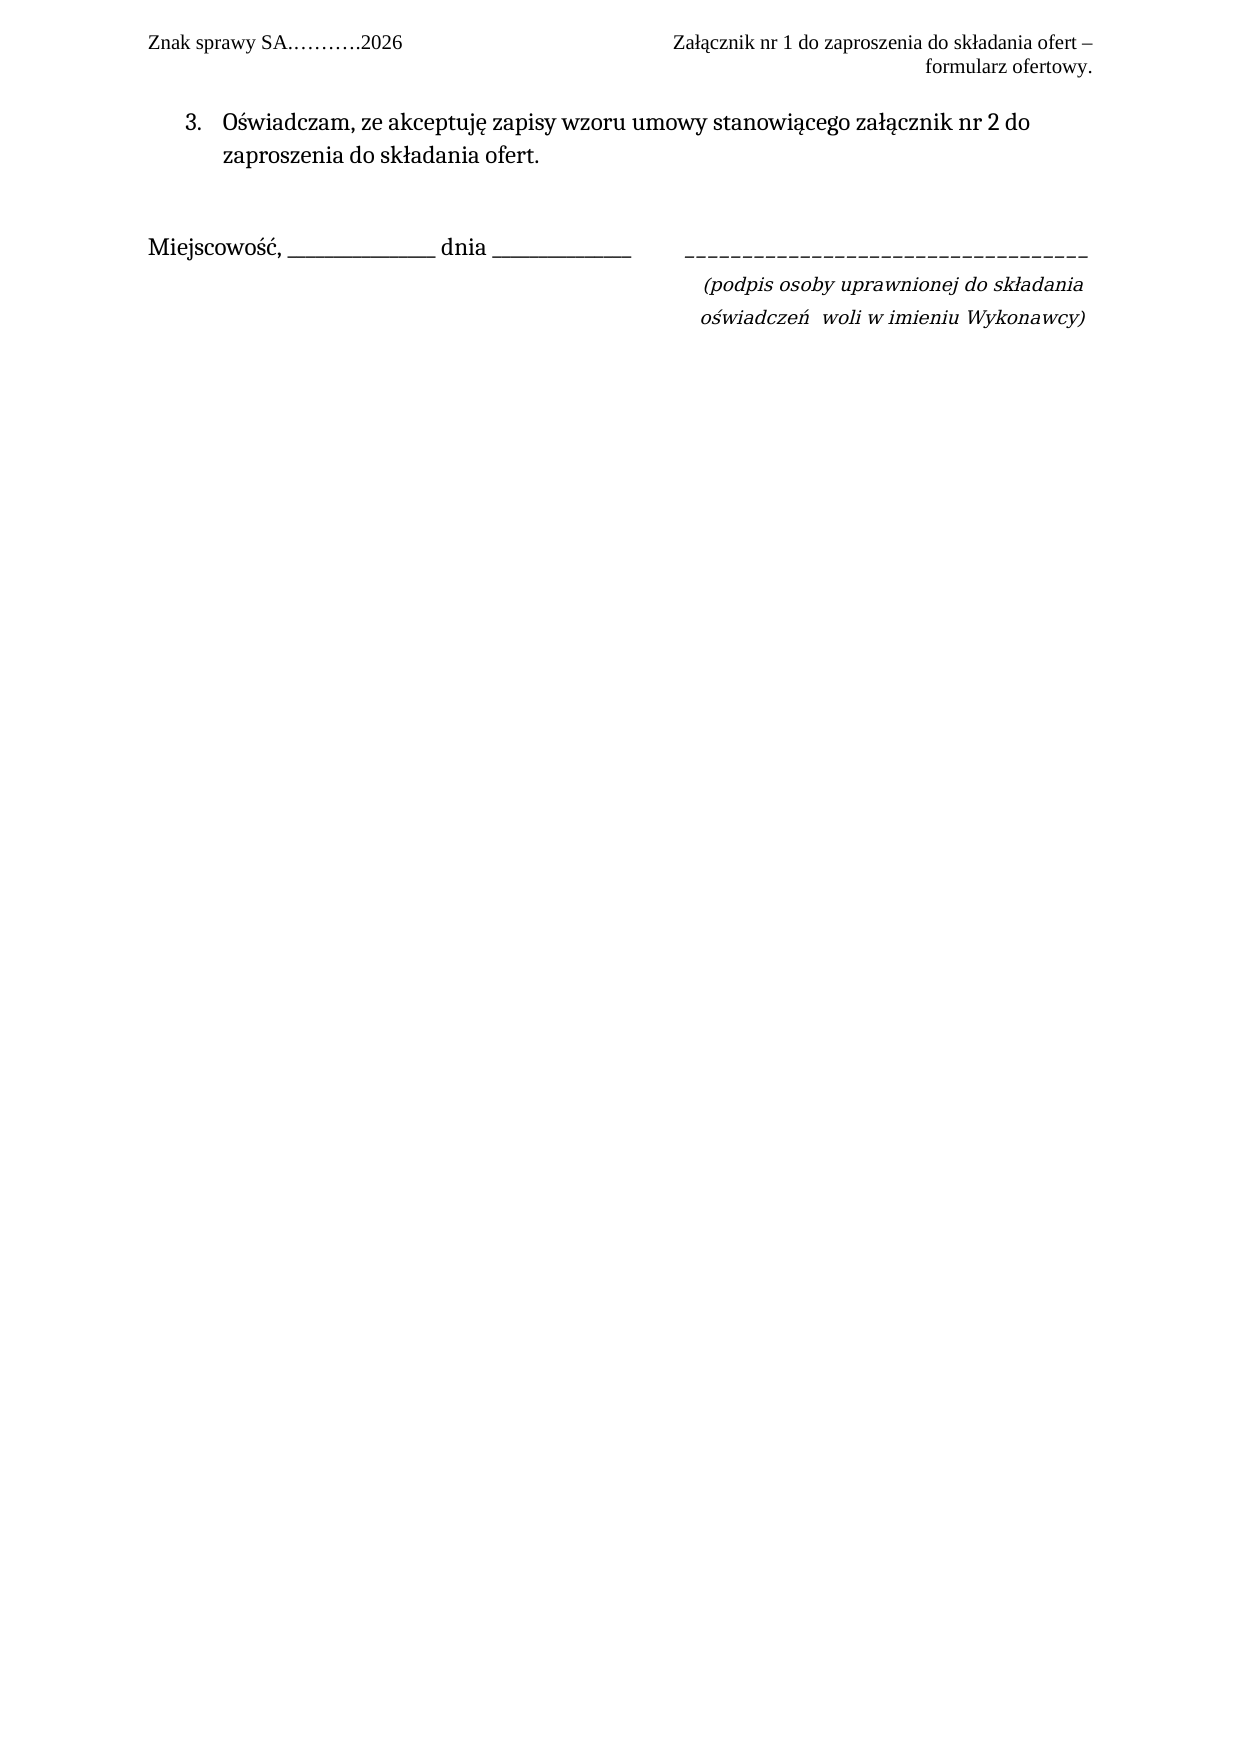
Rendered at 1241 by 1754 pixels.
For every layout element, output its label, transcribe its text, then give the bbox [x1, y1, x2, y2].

list Oświadczam, ze akceptuję zapisy wzoru umowy stanowiącego załącznik nr 2 do zaproszenia do składania ofert. [185, 103, 1093, 170]
text (podpis osoby uprawnionej do składania oświadczeń woli w imieniu Wykonawcy) [694, 262, 1093, 328]
text Miejscowość, ________________ dnia _______________ ___________________________________ [148, 228, 1093, 262]
